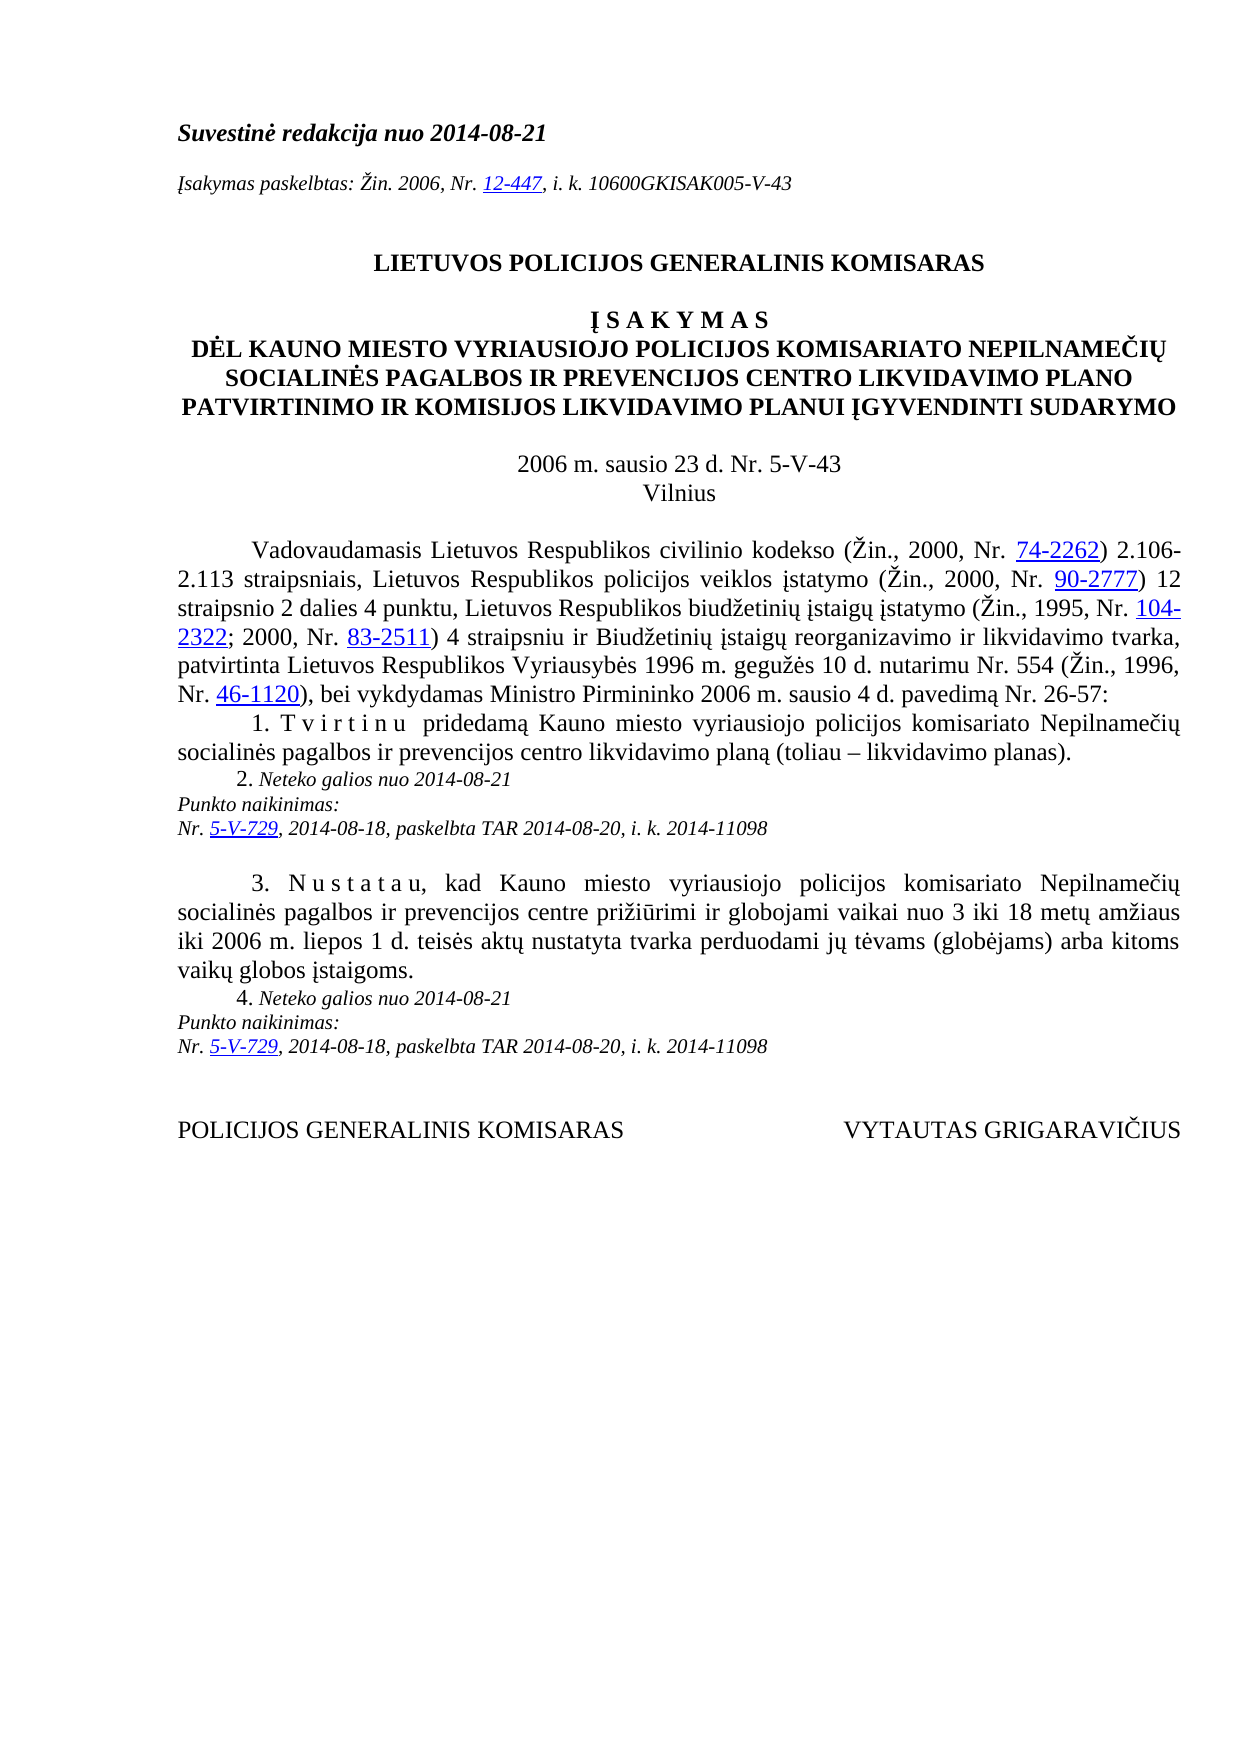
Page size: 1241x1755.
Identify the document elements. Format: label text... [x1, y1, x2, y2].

text 3. Nustatau, kad Kauno miesto vyriausiojo policijos komisariato Nepilnamečių socialinės pagalbos ir prevencijos centre prižiūrimi ir globojami vaikai nuo 3 iki 18 metų amžiaus iki 2006 m. liepos 1 d. teisės aktų nustatyta tvarka perduodami jų tėvams (globėjams) arba kitoms vaikų globos įstaigoms. [177, 868, 1181, 983]
text DĖL KAUNO MIESTO VYRIAUSIOJO POLICIJOS KOMISARIATO NEPILNAMEČIŲ SOCIALINĖS PAGALBOS IR PREVENCIJOS CENTRO LIKVIDAVIMO PLANO PATVIRTINIMO IR KOMISIJOS LIKVIDAVIMO PLANUI ĮGYVENDINTI SUDARYMO [177, 334, 1181, 420]
text Į S A K Y M A S [177, 305, 1181, 334]
text Punkto naikinimas: [177, 792, 1181, 816]
text Įsakymas paskelbtas: Žin. 2006, Nr. 12-447, i. k. 10600GKISAK005-V-43 [177, 171, 1181, 195]
text POLICIJOS GENERALINIS KOMISARAS VYTAUTAS GRIGARAVIČIUS [177, 1116, 1181, 1144]
text Nr. 5-V-729, 2014-08-18, paskelbta TAR 2014-08-20, i. k. 2014-11098 [177, 1034, 1181, 1058]
text 2006 m. sausio 23 d. Nr. 5-V-43 [177, 449, 1181, 478]
text 4. Neteko galios nuo 2014-08-21 [177, 983, 1181, 1010]
text Suvestinė redakcija nuo 2014-08-21 [177, 118, 1181, 147]
text LIETUVOS POLICIJOS GENERALINIS KOMISARAS [177, 248, 1181, 277]
text Nr. 5-V-729, 2014-08-18, paskelbta TAR 2014-08-20, i. k. 2014-11098 [177, 816, 1181, 840]
text 2. Neteko galios nuo 2014-08-21 [177, 765, 1181, 792]
text 1. Tvirtinu pridedamą Kauno miesto vyriausiojo policijos komisariato Nepilnamečių socialinės pagalbos ir prevencijos centro likvidavimo planą (toliau – likvidavimo planas). [177, 708, 1181, 765]
text Vilnius [177, 478, 1181, 507]
text Punkto naikinimas: [177, 1010, 1181, 1034]
text Vadovaudamasis Lietuvos Respublikos civilinio kodekso (Žin., 2000, Nr. 74-2262) 2.106-2.113 straipsniais, Lietuvos Respublikos policijos veiklos įstatymo (Žin., 2000, Nr. 90-2777) 12 straipsnio 2 dalies 4 punktu, Lietuvos Respublikos biudžetinių įstaigų įstatymo (Žin., 1995, Nr. 104-2322; 2000, Nr. 83-2511) 4 straipsniu ir Biudžetinių įstaigų reorganizavimo ir likvidavimo tvarka, patvirtinta Lietuvos Respublikos Vyriausybės 1996 m. gegužės 10 d. nutarimu Nr. 554 (Žin., 1996, Nr. 46-1120), bei vykdydamas Ministro Pirmininko 2006 m. sausio 4 d. pavedimą Nr. 26-57: [177, 535, 1181, 708]
